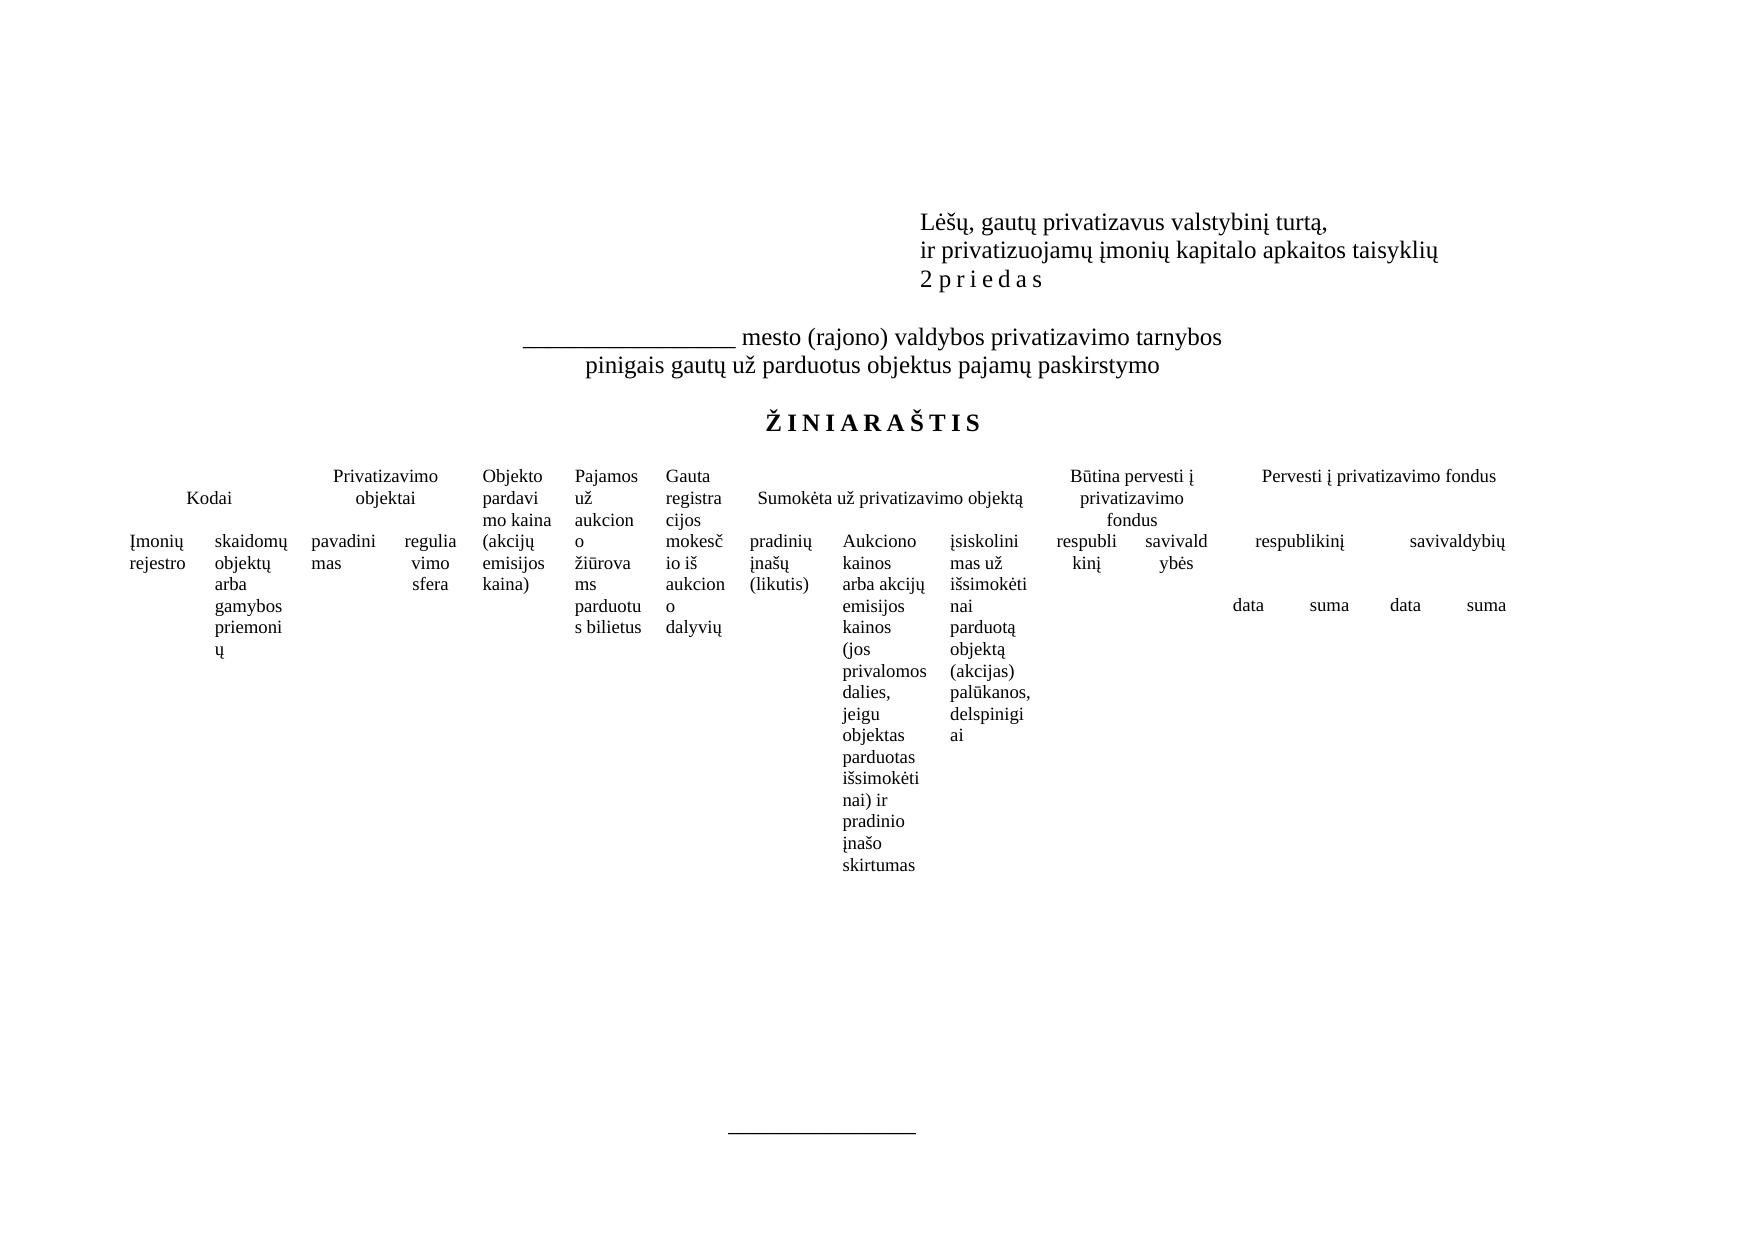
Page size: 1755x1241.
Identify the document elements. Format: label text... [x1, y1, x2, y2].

table_header Būtina pervesti į privatizavimo fondus [1042, 465, 1221, 530]
table_header Kodai [118, 465, 300, 530]
table_header Sumokėta už privatizavimo objektą [738, 465, 1042, 530]
table_cell pavadinimas [300, 530, 389, 1108]
text _______________ [118, 1108, 1525, 1137]
table_cell suma [1298, 594, 1378, 1108]
table_cell data [1221, 594, 1298, 1108]
text Lėšų, gautų privatizavus valstybinį turtą, [118, 207, 1531, 235]
table_cell reguliavimo sfera [390, 530, 471, 1108]
table_cell Aukciono kainos arba akcijų emisijos kainos (jos privalomos dalies, jeigu objektas parduotas išsimokėtinai) ir pradinio įnašo skirtumas [831, 530, 939, 1108]
text pinigais gautų už parduotus objektus pajamų paskirstymo [118, 350, 1627, 379]
table_cell savivaldybės [1131, 530, 1221, 1108]
table_cell data [1379, 594, 1455, 1108]
table_cell respublikinį [1221, 530, 1378, 594]
table_cell respublikinį [1042, 530, 1131, 1108]
table_header Objekto pardavimo kaina (akcijų emisijos kaina) [471, 465, 563, 1108]
table_header Privatizavimo objektai [300, 465, 471, 530]
table_cell savivaldybių [1379, 530, 1537, 594]
table_cell skaidomų objektų arba gamybos priemonių [203, 530, 300, 1108]
table_cell pradinių įnašų (likutis) [738, 530, 831, 1108]
table_cell Įmonių rejestro [118, 530, 203, 1108]
table_cell įsiskolinimas už išsimokėtinai parduotą objektą (akcijas) palūkanos, delspinigiai [939, 530, 1042, 1108]
table_cell suma [1455, 594, 1537, 1108]
table_header Pajamos už aukciono žiūrovams parduotus bilietus [563, 465, 654, 1108]
text ir privatizuojamų įmonių kapitalo apkaitos taisyklių [118, 235, 1627, 264]
table_header Pervesti į privatizavimo fondus [1221, 465, 1537, 530]
text 2 priedas [118, 264, 1627, 293]
text _________________ mesto (rajono) valdybos privatizavimo tarnybos [118, 322, 1627, 350]
table_header Gauta registracijos mokesčio iš aukciono dalyvių [654, 465, 738, 1108]
text ŽINIARAŠTIS [118, 408, 1627, 437]
